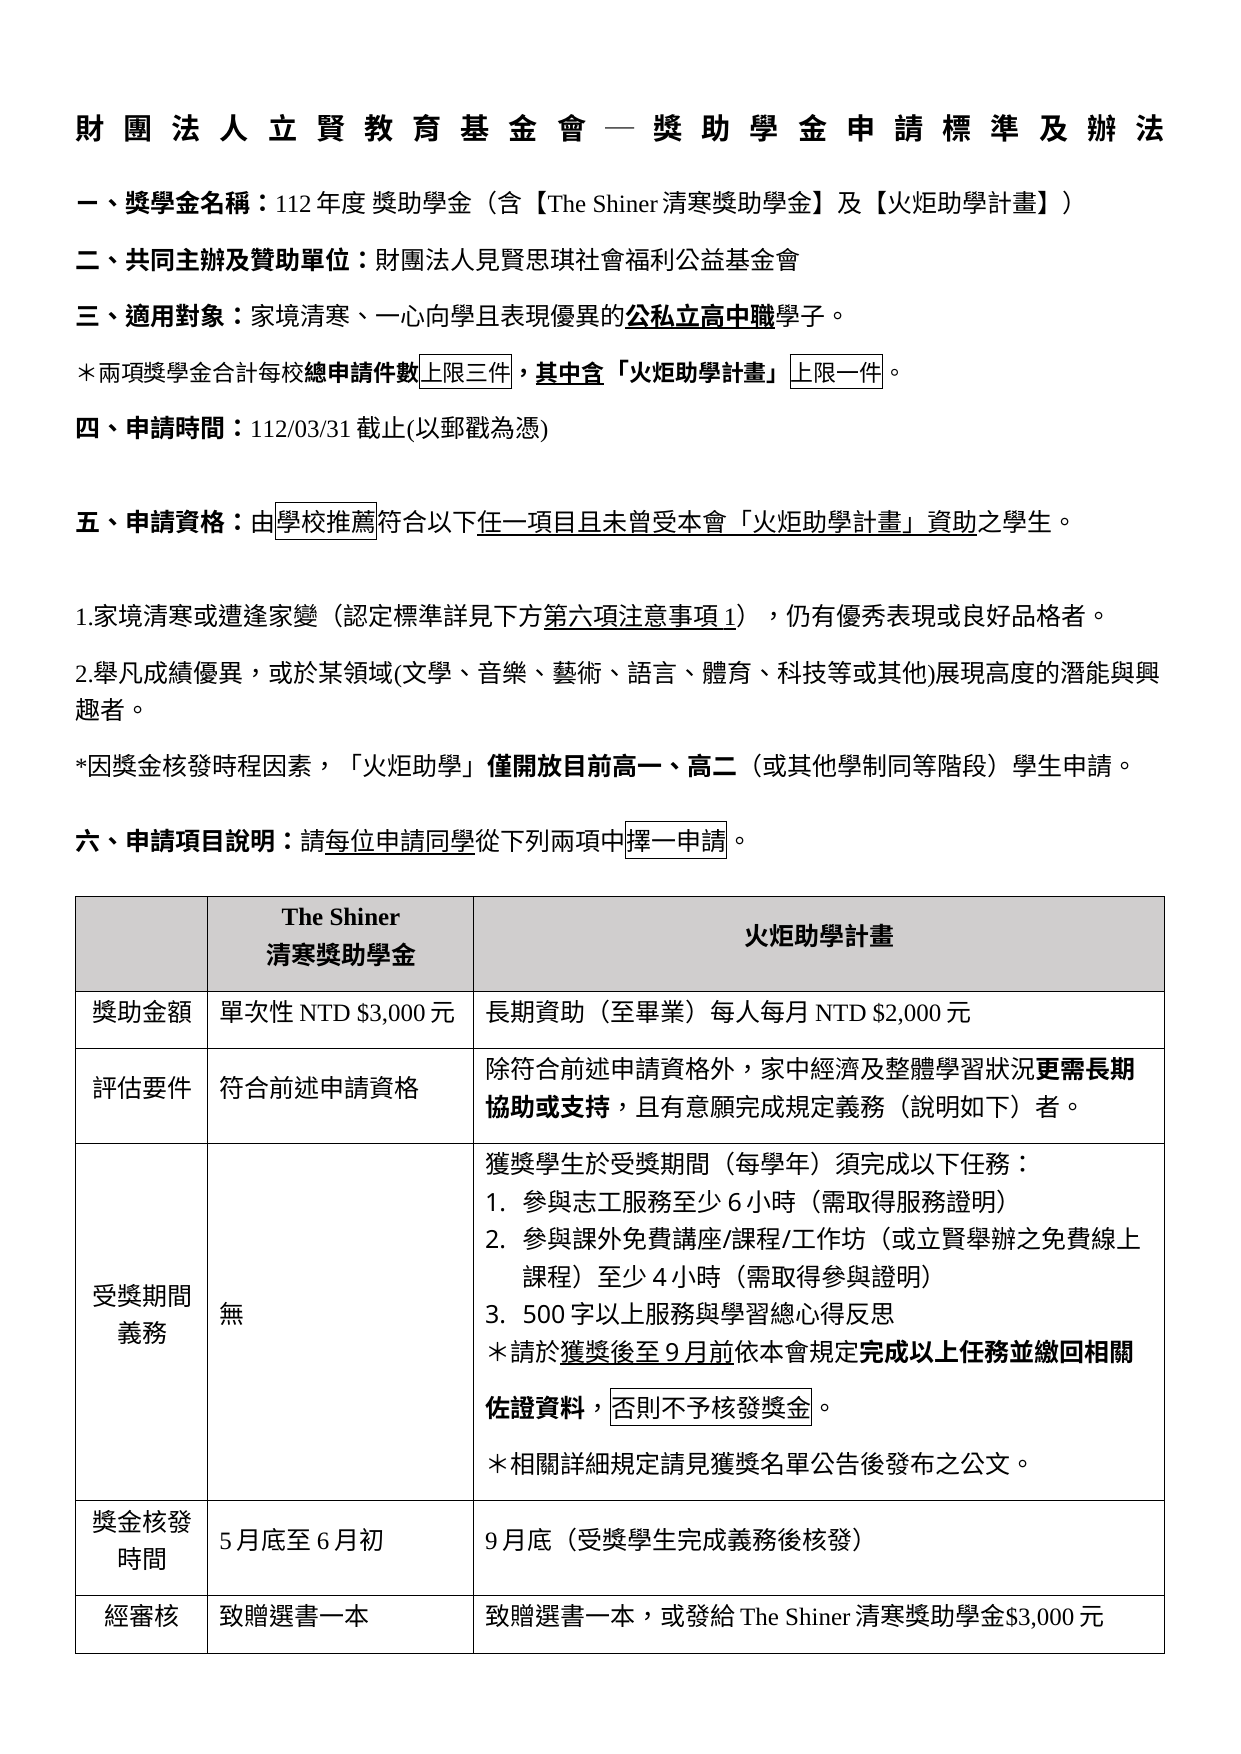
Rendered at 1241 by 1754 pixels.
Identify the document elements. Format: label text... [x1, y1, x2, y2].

table_cell 獎金核發時間 [76, 1501, 207, 1595]
table_cell 9月底（受獎學生完成義務後核發） [474, 1501, 1164, 1595]
table_cell 獲獎學生於受獎期間（每學年）須完成以下任務： 參與志工服務至少6小時（需取得服務證明） 參與課外免費講座/課程/工作坊（或立賢舉辦之免費線上課程）至少4小時（需取得參與證明） 500字以上服務與學習總心得反思 ＊請於獲獎後至9月前依本會規定完成以上任務並繳回相關佐證資料，否則不予核發獎金。 ＊相關詳細規定請見獲獎名單公告後發布之公文。 [474, 1144, 1164, 1500]
text 三、適用對象：家境清寒、一心向學且表現優異的公私立高中職學子。 [75, 296, 1165, 333]
table_header The Shiner 清寒獎助學金 [208, 897, 473, 991]
table_cell 符合前述申請資格 [208, 1049, 473, 1143]
table_cell 獎助金額 [76, 992, 207, 1048]
table_cell 5月底至6月初 [208, 1501, 473, 1595]
text 六、申請項目說明：請每位申請同學從下列兩項中擇一申請。 [75, 802, 1165, 877]
text 財團法人立賢教育基金會─獎助學金申請標準及辦法 [75, 89, 1165, 164]
text *因獎金核發時程因素，「火炬助學」僅開放目前高一、高二（或其他學制同等階段）學生申請。 [75, 746, 1165, 784]
table_cell 長期資助（至畢業）每人每月NTD $2,000元 [474, 992, 1164, 1048]
text 2.舉凡成績優異，或於某領域(文學、音樂、藝術、語言、體育、科技等或其他)展現高度的潛能與興趣者。 [75, 652, 1165, 727]
table_cell 除符合前述申請資格外，家中經濟及整體學習狀況更需長期協助或支持，且有意願完成規定義務（說明如下）者。 [474, 1049, 1164, 1143]
text 二、共同主辦及贊助單位：財團法人見賢思琪社會福利公益基金會 [75, 239, 1165, 277]
table_header [76, 897, 207, 991]
text 1.家境清寒或遭逢家變（認定標準詳見下方第六項注意事項1），仍有優秀表現或良好品格者。 [75, 596, 1165, 634]
table_cell 受獎期間義務 [76, 1144, 207, 1500]
table_cell 單次性NTD $3,000元 [208, 992, 473, 1048]
text ＊兩項獎學金合計每校總申請件數上限三件，其中含「火炬助學計畫」上限一件。 [75, 352, 1165, 389]
table_cell 無 [208, 1144, 473, 1500]
text 四、申請時間：112/03/31截止(以郵戳為憑) 五、申請資格：由學校推薦符合以下任一項目且未曾受本會「火炬助學計畫」資助之學生。 [75, 408, 1165, 558]
table_cell 致贈選書一本，或發給The Shiner清寒獎助學金$3,000元 [474, 1596, 1164, 1652]
table_cell 評估要件 [76, 1049, 207, 1143]
table_header 火炬助學計畫 [474, 897, 1164, 991]
table_cell 經審核 [76, 1596, 207, 1652]
table_cell 致贈選書一本 [208, 1596, 473, 1652]
text ㄧ、獎學金名稱：112年度 獎助學金（含【The Shiner清寒獎助學金】及【火炬助學計畫】） [75, 183, 1165, 221]
